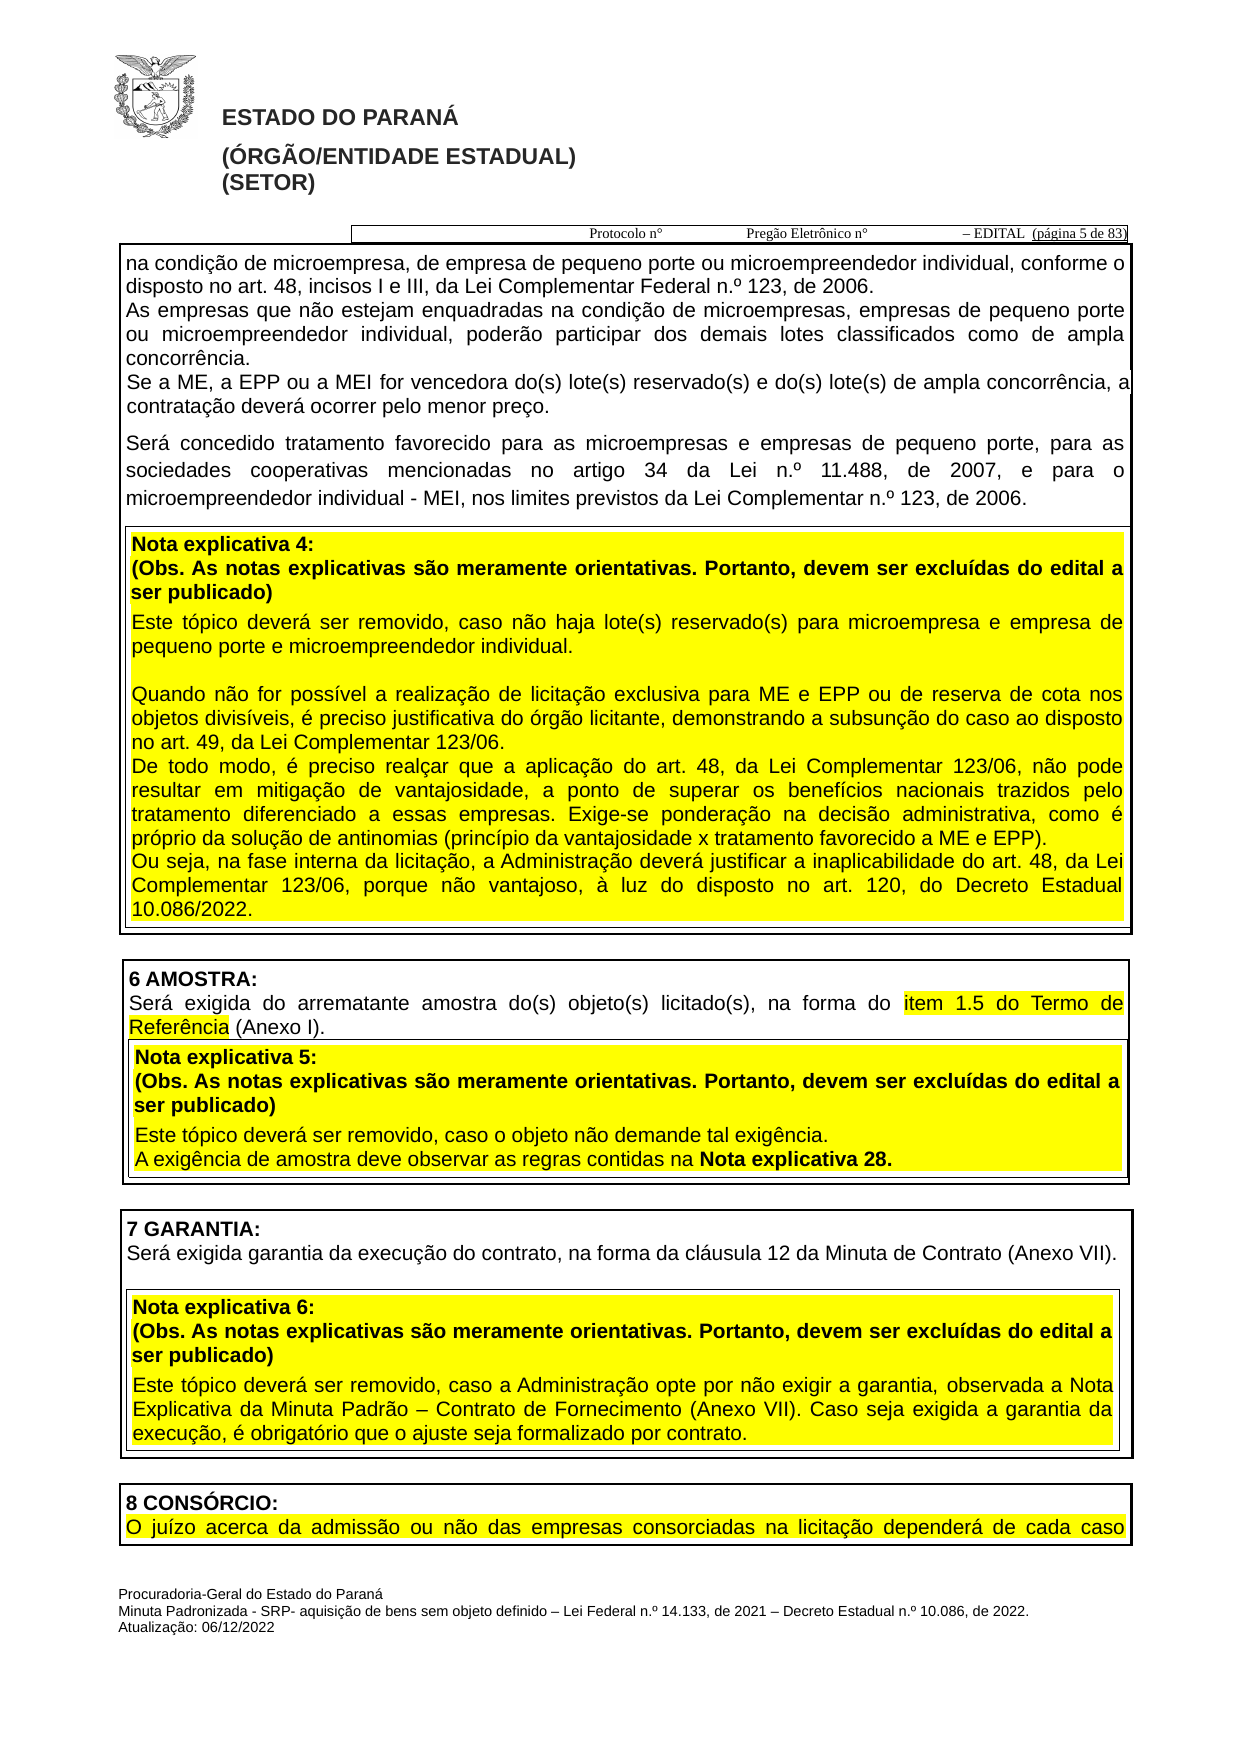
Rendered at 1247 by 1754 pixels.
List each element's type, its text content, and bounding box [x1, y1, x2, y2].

table_header na condição de microempresa, de empresa de pequeno porte ou microempreendedor individual, conforme o disposto no art. 48, incisos I e III, da Lei Complementar Federal n.º 123, de 2006. As empresas que não estejam enquadradas na condição de microempresas, empresas de pequeno porte ou microempreendedor individual, poderão participar dos demais lotes classificados como de ampla concorrência. Se a ME, a EPP ou a MEI for vencedora do(s) lote(s) reservado(s) e do(s) lote(s) de ampla concorrência, a contratação deverá ocorrer pelo menor preço. Será concedido tratamento favorecido para as microempresas e empresas de pequeno porte, para as sociedades cooperativas mencionadas no artigo 34 da Lei n.º 11.488, de 2007, e para o microempreendedor individual - MEI, nos limites previstos da Lei Complementar n.º 123, de 2006. [121, 245, 1130, 933]
table_header Nota explicativa 4: (Obs. As notas explicativas são meramente orientativas. Portanto, devem ser excluídas do edital a ser publicado) Este tópico deverá ser removido, caso não haja lote(s) reservado(s) para microempresa e empresa de pequeno porte e microempreendedor individual. Quando não for possível a realização de licitação exclusiva para ME e EPP ou de reserva de cota nos objetos divisíveis, é preciso justificativa do órgão licitante, demonstrando a subsunção do caso ao disposto no art. 49, da Lei Complementar 123/06. De todo modo, é preciso realçar que a aplicação do art. 48, da Lei Complementar 123/06, não pode resultar em mitigação de vantajosidade, a ponto de superar os benefícios nacionais trazidos pelo tratamento diferenciado a essas empresas. Exige-se ponderação na decisão administrativa, como é próprio da solução de antinomias (princípio da vantajosidade x tratamento favorecido a ME e EPP). Ou seja, na fase interna da licitação, a Administração deverá justificar a inaplicabilidade do art. 48, da Lei Complementar 123/06, porque não vantajoso, à luz do disposto no art. 120, do Decreto Estadual 10.086/2022. [126, 527, 1130, 927]
table_header Nota explicativa 5: (Obs. As notas explicativas são meramente orientativas. Portanto, devem ser excluídas do edital a ser publicado) Este tópico deverá ser removido, caso o objeto não demande tal exigência. A exigência de amostra deve observar as regras contidas na Nota explicativa 28. [129, 1040, 1127, 1177]
table_header 6 AMOSTRA: Será exigida do arrematante amostra do(s) objeto(s) licitado(s), na forma do item 1.5 do Termo de Referência (Anexo I). [124, 961, 1128, 1183]
table_header Nota explicativa 6: (Obs. As notas explicativas são meramente orientativas. Portanto, devem ser excluídas do edital a ser publicado) Este tópico deverá ser removido, caso a Administração opte por não exigir a garantia, observada a Nota Explicativa da Minuta Padrão – Contrato de Fornecimento (Anexo VII). Caso seja exigida a garantia da execução, é obrigatório que o ajuste seja formalizado por contrato. [127, 1290, 1119, 1450]
table_header 8 CONSÓRCIO: O juízo acerca da admissão ou não das empresas consorciadas na licitação dependerá de cada caso [121, 1485, 1130, 1544]
picture [113, 54, 198, 139]
table_header 7 GARANTIA: Será exigida garantia da execução do contrato, na forma da cláusula 12 da Minuta de Contrato (Anexo VII). [122, 1211, 1131, 1457]
